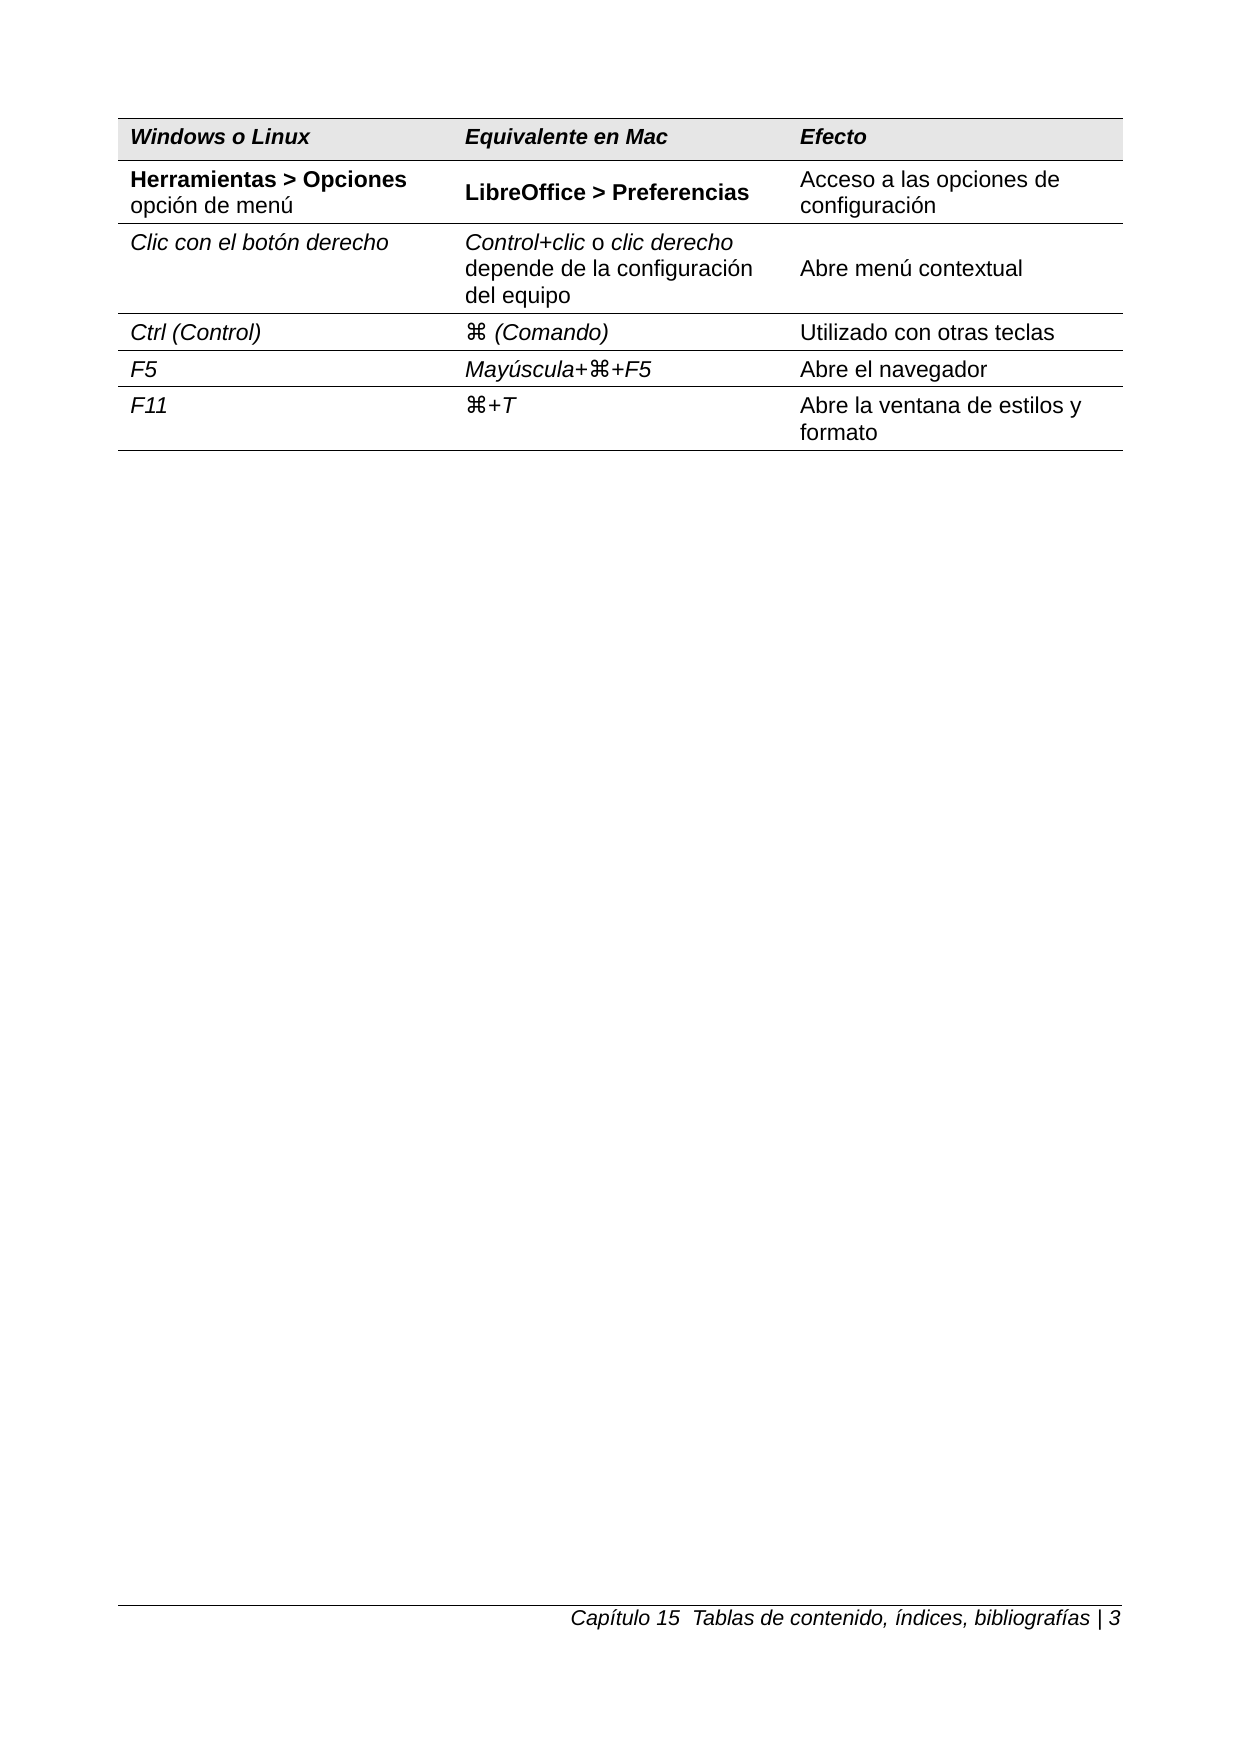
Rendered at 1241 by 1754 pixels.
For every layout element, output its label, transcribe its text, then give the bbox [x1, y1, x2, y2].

table_header Windows o Linux [118, 119, 453, 160]
table_cell ⌘ (Comando) [453, 314, 788, 349]
table_cell Abre el navegador [788, 351, 1123, 386]
table_cell Acceso a las opciones de configuración [788, 161, 1123, 223]
table_cell F5 [118, 351, 453, 386]
table_cell Mayúscula+⌘+F5 [453, 351, 788, 386]
table_cell Utilizado con otras teclas [788, 314, 1123, 349]
table_cell Abre la ventana de estilos y formato [788, 387, 1123, 449]
table_cell LibreOffice > Preferencias [453, 161, 788, 223]
table_cell Ctrl (Control) [118, 314, 453, 349]
table_cell Abre menú contextual [788, 224, 1123, 313]
table_cell ⌘+T [453, 387, 788, 449]
table_cell Clic con el botón derecho [118, 224, 453, 313]
table_cell Control+clic o clic derecho depende de la configuración del equipo [453, 224, 788, 313]
table_cell F11 [118, 387, 453, 449]
table_header Equivalente en Mac [453, 119, 788, 160]
table_header Efecto [788, 119, 1123, 160]
table_cell Herramientas > Opciones opción de menú [118, 161, 453, 223]
